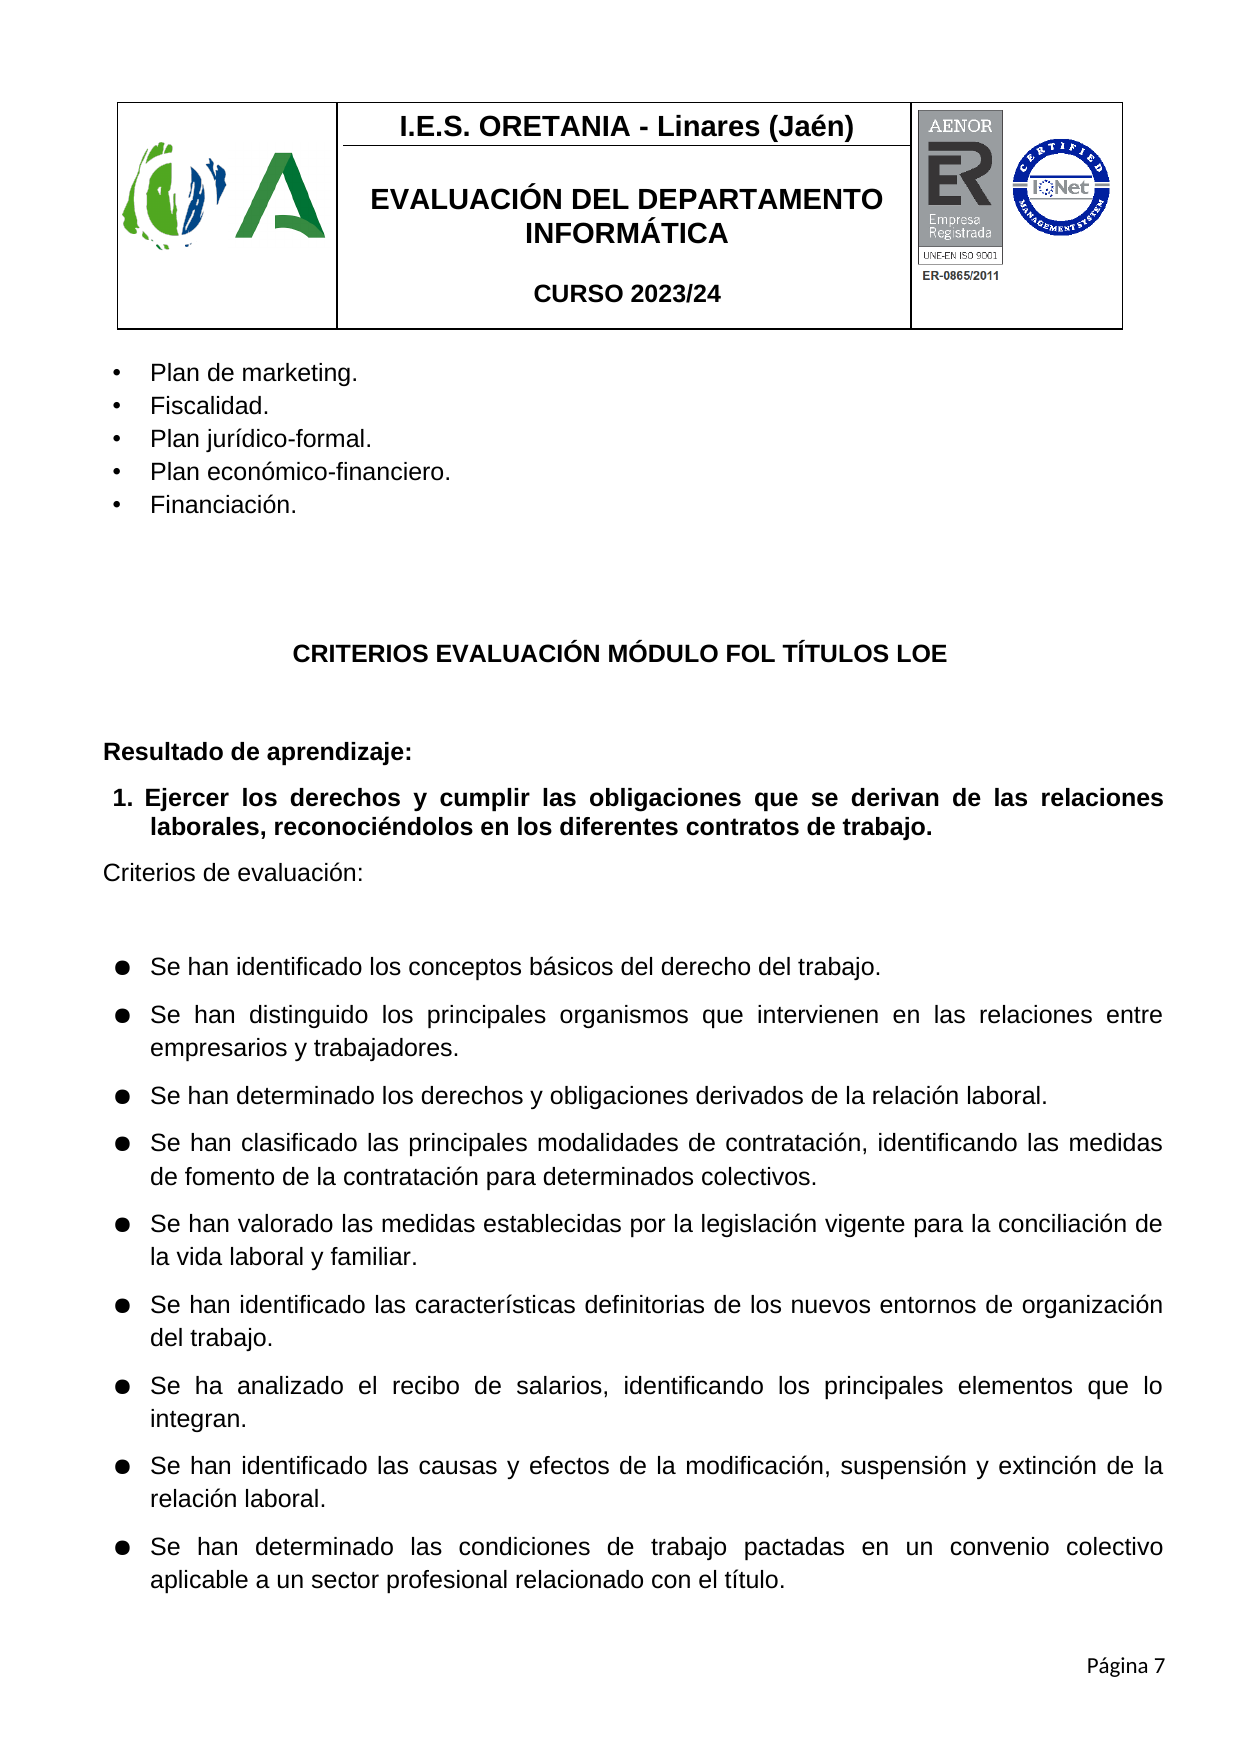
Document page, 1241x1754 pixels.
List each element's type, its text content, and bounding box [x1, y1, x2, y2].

list Fiscalidad. [112, 391, 1165, 419]
list Se han valorado las medidas establecidas por la legislación vigente para la conciliación de la vida laboral y familiar. [112, 1209, 1165, 1271]
picture [916, 109, 1111, 286]
list Financiación. [112, 490, 1165, 519]
list Ejercer los derechos y cumplir las obligaciones que se derivan de las relaciones laborales, reconociéndolos en los diferentes contratos de trabajo. [112, 783, 1165, 840]
text CRITERIOS EVALUACIÓN MÓDULO FOL TÍTULOS LOE [75, 639, 1165, 668]
text Criterios de evaluación: [75, 858, 1143, 887]
list Plan de marketing. [112, 358, 1165, 386]
picture [120, 142, 333, 251]
list Se han distinguido los principales organismos que intervienen en las relaciones entre empresarios y trabajadores. [112, 1000, 1165, 1062]
list Se han determinado las condiciones de trabajo pactadas en un convenio colectivo aplicable a un sector profesional relacionado con el título. [112, 1532, 1165, 1594]
list Plan económico-financiero. [112, 457, 1165, 486]
list Se han determinado los derechos y obligaciones derivados de la relación laboral. [112, 1081, 1165, 1109]
list Se han identificado las causas y efectos de la modificación, suspensión y extinción de la relación laboral. [112, 1451, 1165, 1513]
list Se han clasificado las principales modalidades de contratación, identificando las medidas de fomento de la contratación para determinados colectivos. [112, 1128, 1165, 1190]
list Se han identificado los conceptos básicos del derecho del trabajo. [112, 952, 1165, 981]
list Se ha analizado el recibo de salarios, identificando los principales elementos que lo integran. [112, 1371, 1165, 1432]
list Plan jurídico-formal. [112, 424, 1165, 453]
list Se han identificado las características definitorias de los nuevos entornos de organización del trabajo. [112, 1290, 1165, 1352]
text Resultado de aprendizaje: [75, 736, 1143, 765]
